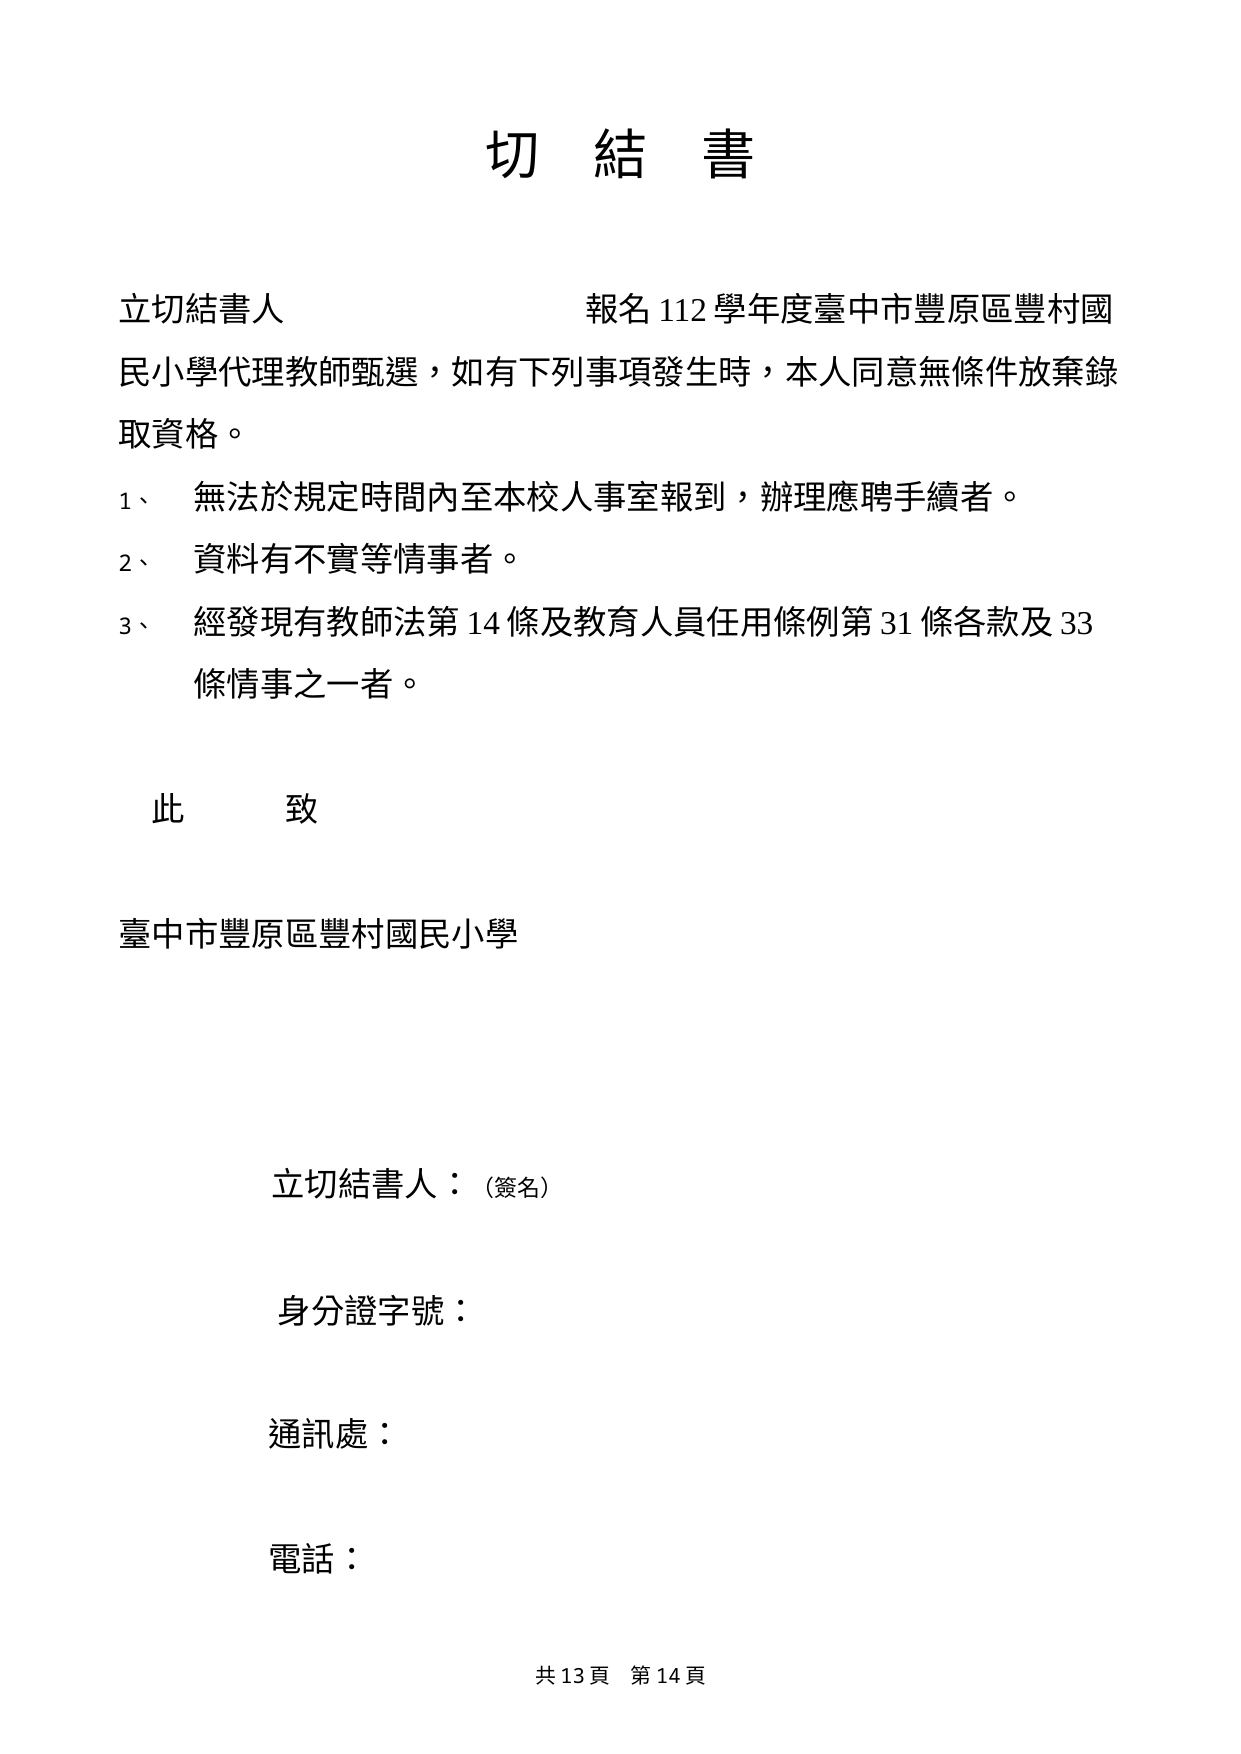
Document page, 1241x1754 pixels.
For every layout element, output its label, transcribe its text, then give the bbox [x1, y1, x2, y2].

text 臺中市豐原區豐村國民小學 [118, 891, 1122, 953]
text 立切結書人：（簽名） [118, 1141, 1122, 1203]
list 資料有不實等情事者。 [118, 516, 1122, 578]
text 此 致 [118, 766, 1122, 828]
text 立切結書人 報名112學年度臺中市豐原區豐村國民小學代理教師甄選，如有下列事項發生時，本人同意無條件放棄錄取資格。 [118, 266, 1122, 453]
text 通訊處： [118, 1391, 1122, 1453]
list 經發現有教師法第14條及教育人員任用條例第31條各款及33條情事之一者。 [118, 578, 1122, 703]
text 切 結 書 [118, 78, 1122, 203]
text 身分證字號： [118, 1266, 1122, 1328]
text 電話： [118, 1516, 1122, 1578]
list 無法於規定時間內至本校人事室報到，辦理應聘手續者。 [118, 453, 1122, 516]
